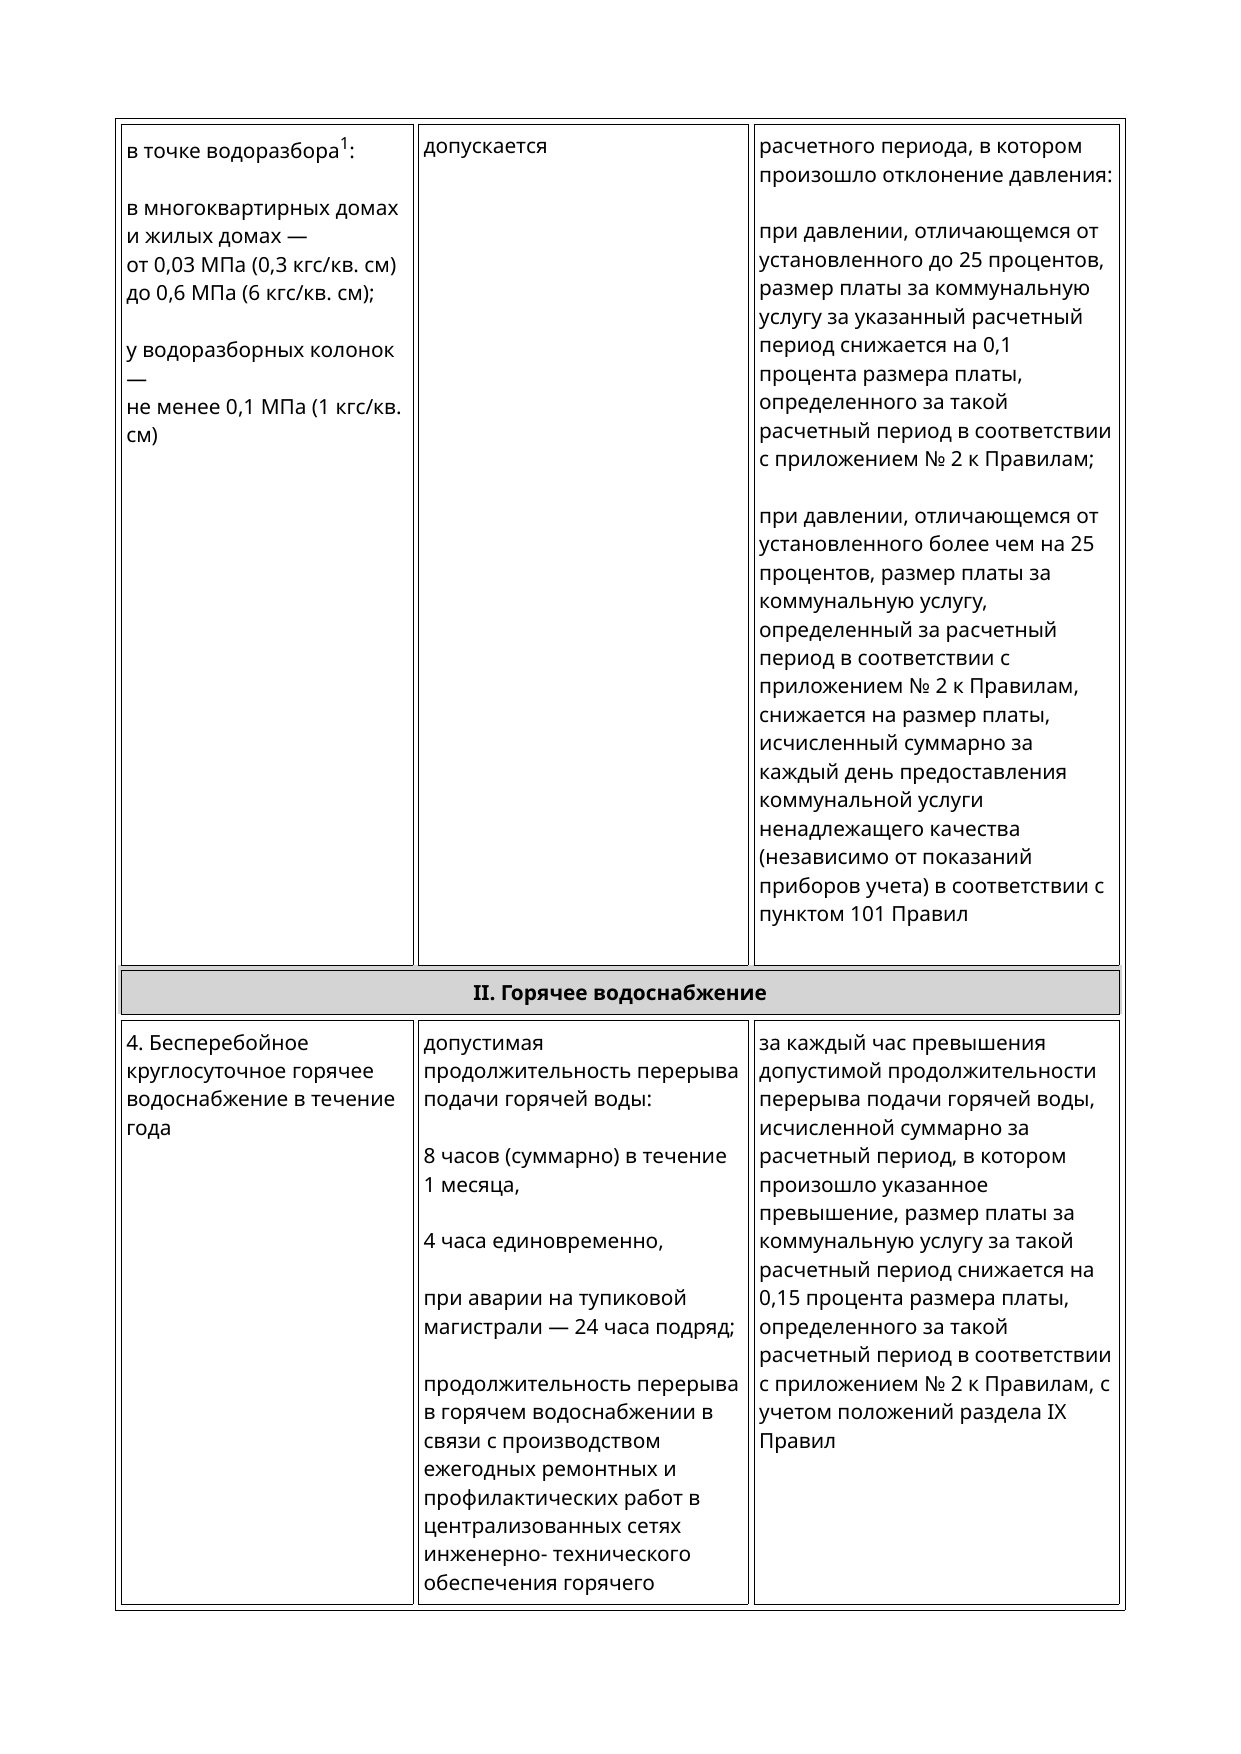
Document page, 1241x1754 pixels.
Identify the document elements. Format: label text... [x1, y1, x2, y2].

table_cell допустимая продолжительность перерыва подачи горячей воды: 8 часов (суммарно) в течение 1 месяца, 4 часа единовременно, при аварии на тупиковой магистрали — 24 часа подряд; продолжительность перерыва в горячем водоснабжении в связи с производством ежегодных ремонтных и профилактических работ в централизованных сетях инженерно- технического обеспечения горячего [416, 1015, 751, 1604]
table_cell за каждый час превышения допустимой продолжительности перерыва подачи горячей воды, исчисленной суммарно за расчетный период, в котором произошло указанное превышение, размер платы за коммунальную услугу за такой расчетный период снижается на 0,15 процента размера платы, определенного за такой расчетный период в соответствии с приложением № 2 к Правилам, с учетом положений раздела IX Правил [751, 1014, 1122, 1604]
table_cell 4. Бесперебойное круглосуточное горячее водоснабжение в течение года [118, 1014, 416, 1604]
table_cell расчетного периода, в котором произошло отклонение давления: при давлении, отличающемся от установленного до 25 процентов, размер платы за коммунальную услугу за указанный расчетный период снижается на 0,1 процента размера платы, определенного за такой расчетный период в соответствии с приложением № 2 к Правилам; при давлении, отличающемся от установленного более чем на 25 процентов, размер платы за коммунальную услугу, определенный за расчетный период в соответствии с приложением № 2 к Правилам, снижается на размер платы, исчисленный суммарно за каждый день предоставления коммунальной услуги ненадлежащего качества (независимо от показаний приборов учета) в соответствии с пунктом 101 Правил [751, 119, 1122, 965]
table_cell допускается [416, 119, 751, 965]
table_cell II. Горячее водоснабжение [118, 965, 1122, 1014]
table_cell в точке водоразбора1: в многоквартирных домах и жилых домах — от 0,03 МПа (0,3 кгс/кв. см) до 0,6 МПа (6 кгс/кв. см); у водоразборных колонок — не менее 0,1 МПа (1 кгс/кв. см) [118, 119, 416, 965]
